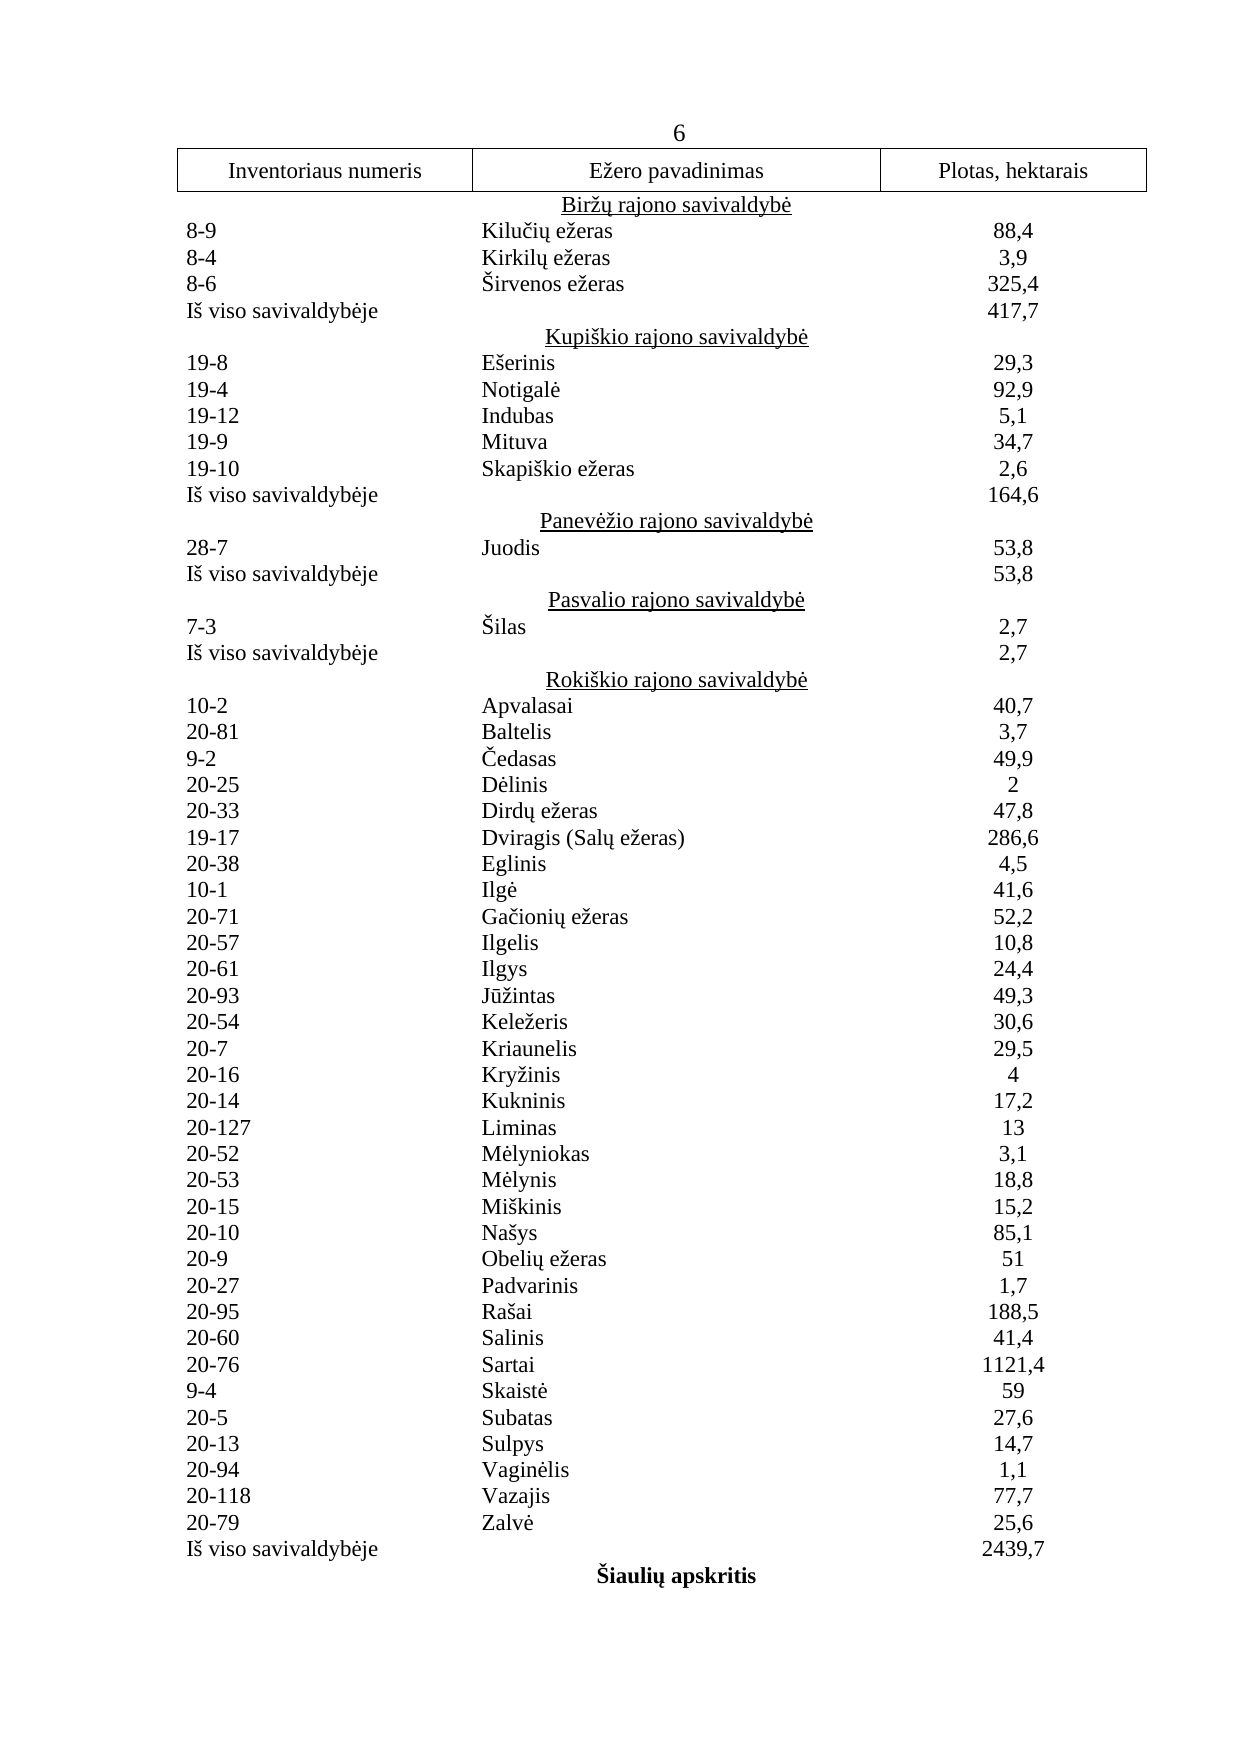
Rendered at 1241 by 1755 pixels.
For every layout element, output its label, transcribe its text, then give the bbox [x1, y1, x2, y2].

table_cell Baltelis [473, 718, 880, 745]
table_cell Ilgė [473, 876, 880, 903]
table_cell 5,1 [880, 402, 1146, 428]
table_cell 20-15 [177, 1193, 473, 1219]
table_cell 2439,7 [880, 1535, 1146, 1562]
table_cell 13 [880, 1114, 1146, 1140]
table_cell Juodis [473, 534, 880, 560]
table_cell Mituva [473, 429, 880, 455]
table_cell 19-12 [177, 402, 473, 428]
table_cell Kryžinis [473, 1061, 880, 1087]
table_cell 1,7 [880, 1272, 1146, 1298]
table_cell 2,6 [880, 455, 1146, 481]
table_cell Panevėžio rajono savivaldybė [473, 508, 880, 534]
table_cell 417,7 [880, 297, 1146, 323]
table_cell 20-81 [177, 718, 473, 745]
table_cell 19-9 [177, 429, 473, 455]
table_cell Keležeris [473, 1008, 880, 1034]
table_cell 325,4 [880, 270, 1146, 297]
table_cell [880, 323, 1146, 349]
table_cell 20-10 [177, 1219, 473, 1245]
table_cell Salinis [473, 1325, 880, 1351]
table_cell 4,5 [880, 850, 1146, 876]
table_cell 19-10 [177, 455, 473, 481]
table_cell [177, 323, 473, 349]
table_cell Šiaulių apskritis [473, 1562, 880, 1588]
table_cell Obelių ežeras [473, 1245, 880, 1272]
table_cell 2 [880, 771, 1146, 797]
table_cell Našys [473, 1219, 880, 1245]
table_cell 25,6 [880, 1509, 1146, 1535]
table_cell Iš viso savivaldybėje [177, 1535, 473, 1562]
table_cell Iš viso savivaldybėje [177, 297, 473, 323]
table_cell 19-4 [177, 376, 473, 402]
table_cell 7-3 [177, 613, 473, 639]
table_cell 2,7 [880, 639, 1146, 666]
table_cell 49,9 [880, 745, 1146, 771]
table_cell Iš viso savivaldybėje [177, 481, 473, 507]
table_header Ežero pavadinimas [473, 149, 880, 191]
table_cell Kriaunelis [473, 1035, 880, 1061]
table_cell [177, 587, 473, 613]
table_cell Kilučių ežeras [473, 218, 880, 244]
table_cell [473, 1535, 880, 1562]
table_cell Indubas [473, 402, 880, 428]
table_cell Apvalasai [473, 692, 880, 718]
table_cell 20-52 [177, 1140, 473, 1166]
table_cell [473, 481, 880, 507]
table_cell 3,1 [880, 1140, 1146, 1166]
table_cell 41,4 [880, 1325, 1146, 1351]
table_cell Čedasas [473, 745, 880, 771]
table_cell Rašai [473, 1298, 880, 1324]
table_cell 27,6 [880, 1404, 1146, 1430]
table_cell 1,1 [880, 1456, 1146, 1483]
table_cell 8-6 [177, 270, 473, 297]
table_cell 49,3 [880, 982, 1146, 1008]
table_cell [177, 508, 473, 534]
table_cell [880, 666, 1146, 692]
table_cell 2,7 [880, 613, 1146, 639]
table_cell 20-61 [177, 956, 473, 982]
table_cell [880, 192, 1146, 218]
table_cell 85,1 [880, 1219, 1146, 1245]
table_cell [473, 297, 880, 323]
table_cell 20-118 [177, 1483, 473, 1509]
table_cell Gačionių ežeras [473, 903, 880, 929]
table_cell Zalvė [473, 1509, 880, 1535]
table_cell 20-94 [177, 1456, 473, 1483]
table_cell 286,6 [880, 824, 1146, 850]
table_cell 20-60 [177, 1325, 473, 1351]
table_cell 51 [880, 1245, 1146, 1272]
table_cell Padvarinis [473, 1272, 880, 1298]
table_cell 20-7 [177, 1035, 473, 1061]
table_cell 15,2 [880, 1193, 1146, 1219]
table_cell 10,8 [880, 929, 1146, 956]
table_cell 20-38 [177, 850, 473, 876]
table_cell Biržų rajono savivaldybė [473, 192, 880, 218]
table_cell Eglinis [473, 850, 880, 876]
table_cell Iš viso savivaldybėje [177, 560, 473, 587]
table_cell 92,9 [880, 376, 1146, 402]
table_cell 20-13 [177, 1430, 473, 1456]
table_cell 9-2 [177, 745, 473, 771]
table_cell Liminas [473, 1114, 880, 1140]
table_cell 47,8 [880, 798, 1146, 824]
table_cell Iš viso savivaldybėje [177, 639, 473, 666]
table_cell 9-4 [177, 1377, 473, 1403]
table_cell 10-1 [177, 876, 473, 903]
table_cell 29,3 [880, 349, 1146, 376]
table_cell 19-8 [177, 349, 473, 376]
table_cell Subatas [473, 1404, 880, 1430]
table_cell Širvenos ežeras [473, 270, 880, 297]
table_cell 20-53 [177, 1166, 473, 1193]
table_cell 20-5 [177, 1404, 473, 1430]
table_cell Skaistė [473, 1377, 880, 1403]
table_cell 88,4 [880, 218, 1146, 244]
table_cell [177, 666, 473, 692]
table_cell 40,7 [880, 692, 1146, 718]
table_cell [473, 560, 880, 587]
table_cell [880, 587, 1146, 613]
table_header Plotas, hektarais [881, 149, 1146, 191]
table_cell Vazajis [473, 1483, 880, 1509]
table_cell 20-25 [177, 771, 473, 797]
table_cell 17,2 [880, 1087, 1146, 1114]
table_cell 20-57 [177, 929, 473, 956]
table_cell 77,7 [880, 1483, 1146, 1509]
table_cell 8-9 [177, 218, 473, 244]
table_cell 18,8 [880, 1166, 1146, 1193]
table_cell 20-16 [177, 1061, 473, 1087]
table_cell Mėlynis [473, 1166, 880, 1193]
table_cell Jūžintas [473, 982, 880, 1008]
table_cell Sulpys [473, 1430, 880, 1456]
table_cell 24,4 [880, 956, 1146, 982]
table_cell 3,7 [880, 718, 1146, 745]
table_cell 20-79 [177, 1509, 473, 1535]
table_cell Kukninis [473, 1087, 880, 1114]
table_cell Rokiškio rajono savivaldybė [473, 666, 880, 692]
table_cell 29,5 [880, 1035, 1146, 1061]
table_cell 20-76 [177, 1351, 473, 1377]
table_cell Mėlyniokas [473, 1140, 880, 1166]
table_cell 34,7 [880, 429, 1146, 455]
table_cell Miškinis [473, 1193, 880, 1219]
table_cell 20-93 [177, 982, 473, 1008]
table_cell Dirdų ežeras [473, 798, 880, 824]
table_cell 20-54 [177, 1008, 473, 1034]
table_cell 52,2 [880, 903, 1146, 929]
table_cell 28-7 [177, 534, 473, 560]
table_cell Pasvalio rajono savivaldybė [473, 587, 880, 613]
table_cell 19-17 [177, 824, 473, 850]
table_cell Dviragis (Salų ežeras) [473, 824, 880, 850]
table_cell 20-71 [177, 903, 473, 929]
table_cell 4 [880, 1061, 1146, 1087]
table_cell 3,9 [880, 244, 1146, 270]
table_cell 8-4 [177, 244, 473, 270]
table_cell Ilgelis [473, 929, 880, 956]
table_cell [177, 192, 473, 218]
table_cell [880, 508, 1146, 534]
table_cell 59 [880, 1377, 1146, 1403]
table_cell 53,8 [880, 560, 1146, 587]
table_cell Vaginėlis [473, 1456, 880, 1483]
table_cell [880, 1562, 1146, 1588]
table_cell [177, 1562, 473, 1588]
table_cell 20-33 [177, 798, 473, 824]
table_cell 10-2 [177, 692, 473, 718]
table_cell 20-127 [177, 1114, 473, 1140]
table_cell Kirkilų ežeras [473, 244, 880, 270]
table_cell Skapiškio ežeras [473, 455, 880, 481]
table_cell 30,6 [880, 1008, 1146, 1034]
table_cell Kupiškio rajono savivaldybė [473, 323, 880, 349]
table_header Inventoriaus numeris [178, 149, 472, 191]
table_cell Šilas [473, 613, 880, 639]
table_cell Ešerinis [473, 349, 880, 376]
table_cell 53,8 [880, 534, 1146, 560]
table_cell Notigalė [473, 376, 880, 402]
table_cell 14,7 [880, 1430, 1146, 1456]
table_cell 188,5 [880, 1298, 1146, 1324]
table_cell [473, 639, 880, 666]
table_cell 20-9 [177, 1245, 473, 1272]
table_cell Dėlinis [473, 771, 880, 797]
table_cell 20-14 [177, 1087, 473, 1114]
table_cell 20-95 [177, 1298, 473, 1324]
table_cell 20-27 [177, 1272, 473, 1298]
table_cell 41,6 [880, 876, 1146, 903]
table_cell Ilgys [473, 956, 880, 982]
table_cell 164,6 [880, 481, 1146, 507]
table_cell Sartai [473, 1351, 880, 1377]
table_cell 1121,4 [880, 1351, 1146, 1377]
